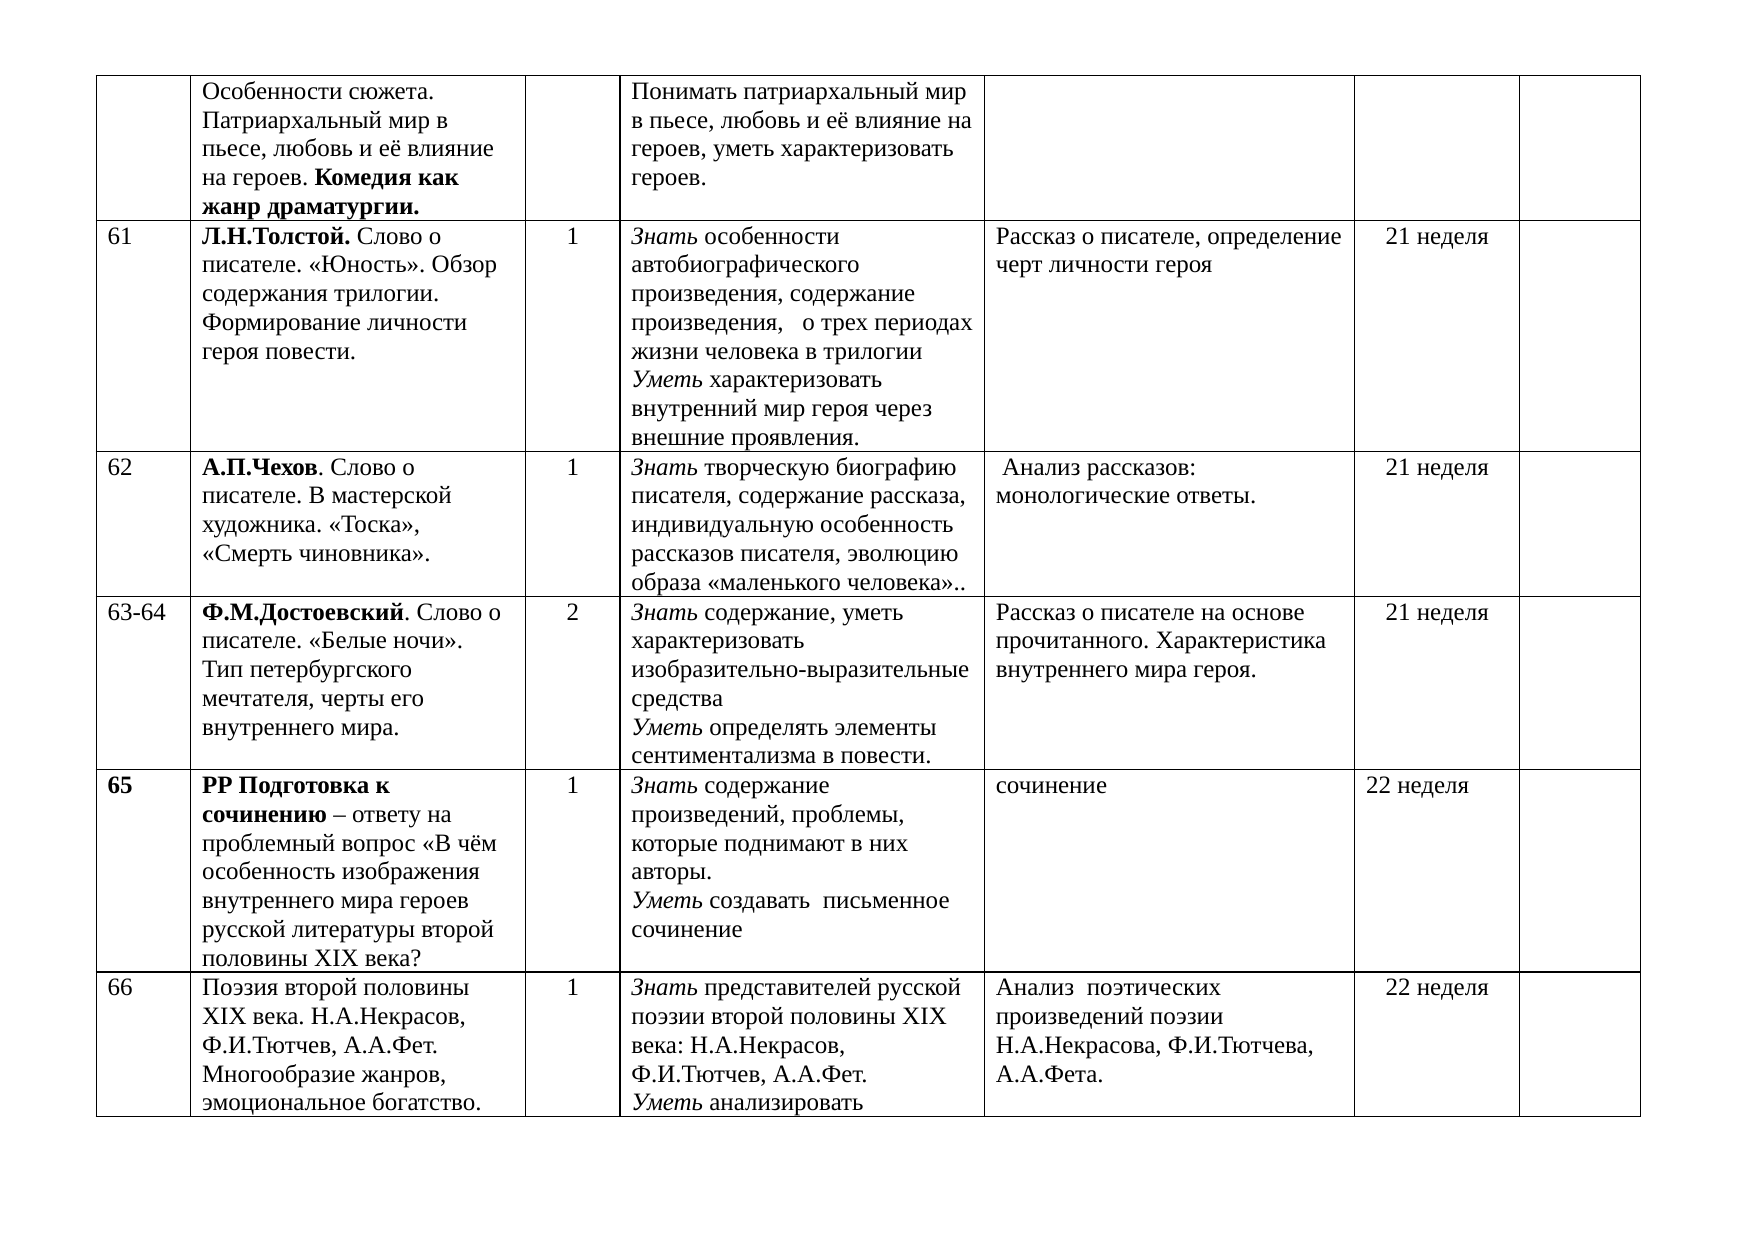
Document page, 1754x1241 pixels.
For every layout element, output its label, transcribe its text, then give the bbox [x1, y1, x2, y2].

table_cell Знать содержание произведений, проблемы, которые поднимают в них авторы. Уметь создавать письменное сочинение [621, 770, 984, 971]
table_cell Знать содержание, уметь характеризовать изобразительно-выразительные средства Уметь определять элементы сентиментализма в повести. [621, 597, 984, 769]
table_cell 63-64 [97, 597, 190, 769]
table_cell [1520, 597, 1640, 769]
table_cell 1 [526, 973, 619, 1116]
table_cell Поэзия второй половины ХIХ века. Н.А.Некрасов, Ф.И.Тютчев, А.А.Фет. Многообразие жанров, эмоциональное богатство. [191, 973, 525, 1116]
table_cell Рассказ о писателе на основе прочитанного. Характеристика внутреннего мира героя. [985, 597, 1354, 769]
table_cell Понимать патриархальный мир в пьесе, любовь и её влияние на героев, уметь характеризовать героев. [621, 76, 984, 220]
table_cell [1520, 76, 1640, 220]
table_cell 22 неделя [1355, 973, 1519, 1116]
table_cell 1 [526, 221, 619, 451]
table_cell [985, 76, 1354, 220]
table_cell [526, 76, 619, 220]
table_cell Ф.М.Достоевский. Слово о писателе. «Белые ночи». Тип петербургского мечтателя, черты его внутреннего мира. [191, 597, 525, 769]
table_cell 66 [97, 973, 190, 1116]
table_cell 21 неделя [1355, 452, 1519, 596]
table_cell 61 [97, 221, 190, 451]
table_cell РР Подготовка к сочинению – ответу на проблемный вопрос «В чём особенность изображения внутреннего мира героев русской литературы второй половины ХIХ века? [191, 770, 525, 971]
table_cell 1 [526, 770, 619, 971]
table_cell [1520, 973, 1640, 1116]
table_cell 62 [97, 452, 190, 596]
table_cell Рассказ о писателе, определение черт личности героя [985, 221, 1354, 451]
table_cell 22 неделя [1355, 770, 1519, 971]
table_cell [1355, 76, 1519, 220]
table_cell 21 неделя [1355, 221, 1519, 451]
table_cell [1520, 770, 1640, 971]
table_cell [1520, 452, 1640, 596]
table_cell 2 [526, 597, 619, 769]
table_cell Знать творческую биографию писателя, содержание рассказа, индивидуальную особенность рассказов писателя, эволюцию образа «маленького человека».. [621, 452, 984, 596]
table_cell А.П.Чехов. Слово о писателе. В мастерской художника. «Тоска», «Смерть чиновника». [191, 452, 525, 596]
table_cell Анализ поэтических произведений поэзии Н.А.Некрасова, Ф.И.Тютчева, А.А.Фета. [985, 973, 1354, 1116]
table_cell Анализ рассказов: монологические ответы. [985, 452, 1354, 596]
table_cell [1520, 221, 1640, 451]
table_cell 1 [526, 452, 619, 596]
table_cell 65 [97, 770, 190, 971]
table_cell сочинение [985, 770, 1354, 971]
table_cell [97, 76, 190, 220]
table_cell Особенности сюжета. Патриархальный мир в пьесе, любовь и её влияние на героев. Комедия как жанр драматургии. [191, 76, 525, 220]
table_cell Л.Н.Толстой. Слово о писателе. «Юность». Обзор содержания трилогии. Формирование личности героя повести. [191, 221, 525, 451]
table_cell Знать представителей русской поэзии второй половины ХIХ века: Н.А.Некрасов, Ф.И.Тютчев, А.А.Фет. Уметь анализировать [621, 973, 984, 1116]
table_cell Знать особенности автобиографического произведения, содержание произведения, о трех периодах жизни человека в трилогии Уметь характеризовать внутренний мир героя через внешние проявления. [621, 221, 984, 451]
table_cell 21 неделя [1355, 597, 1519, 769]
